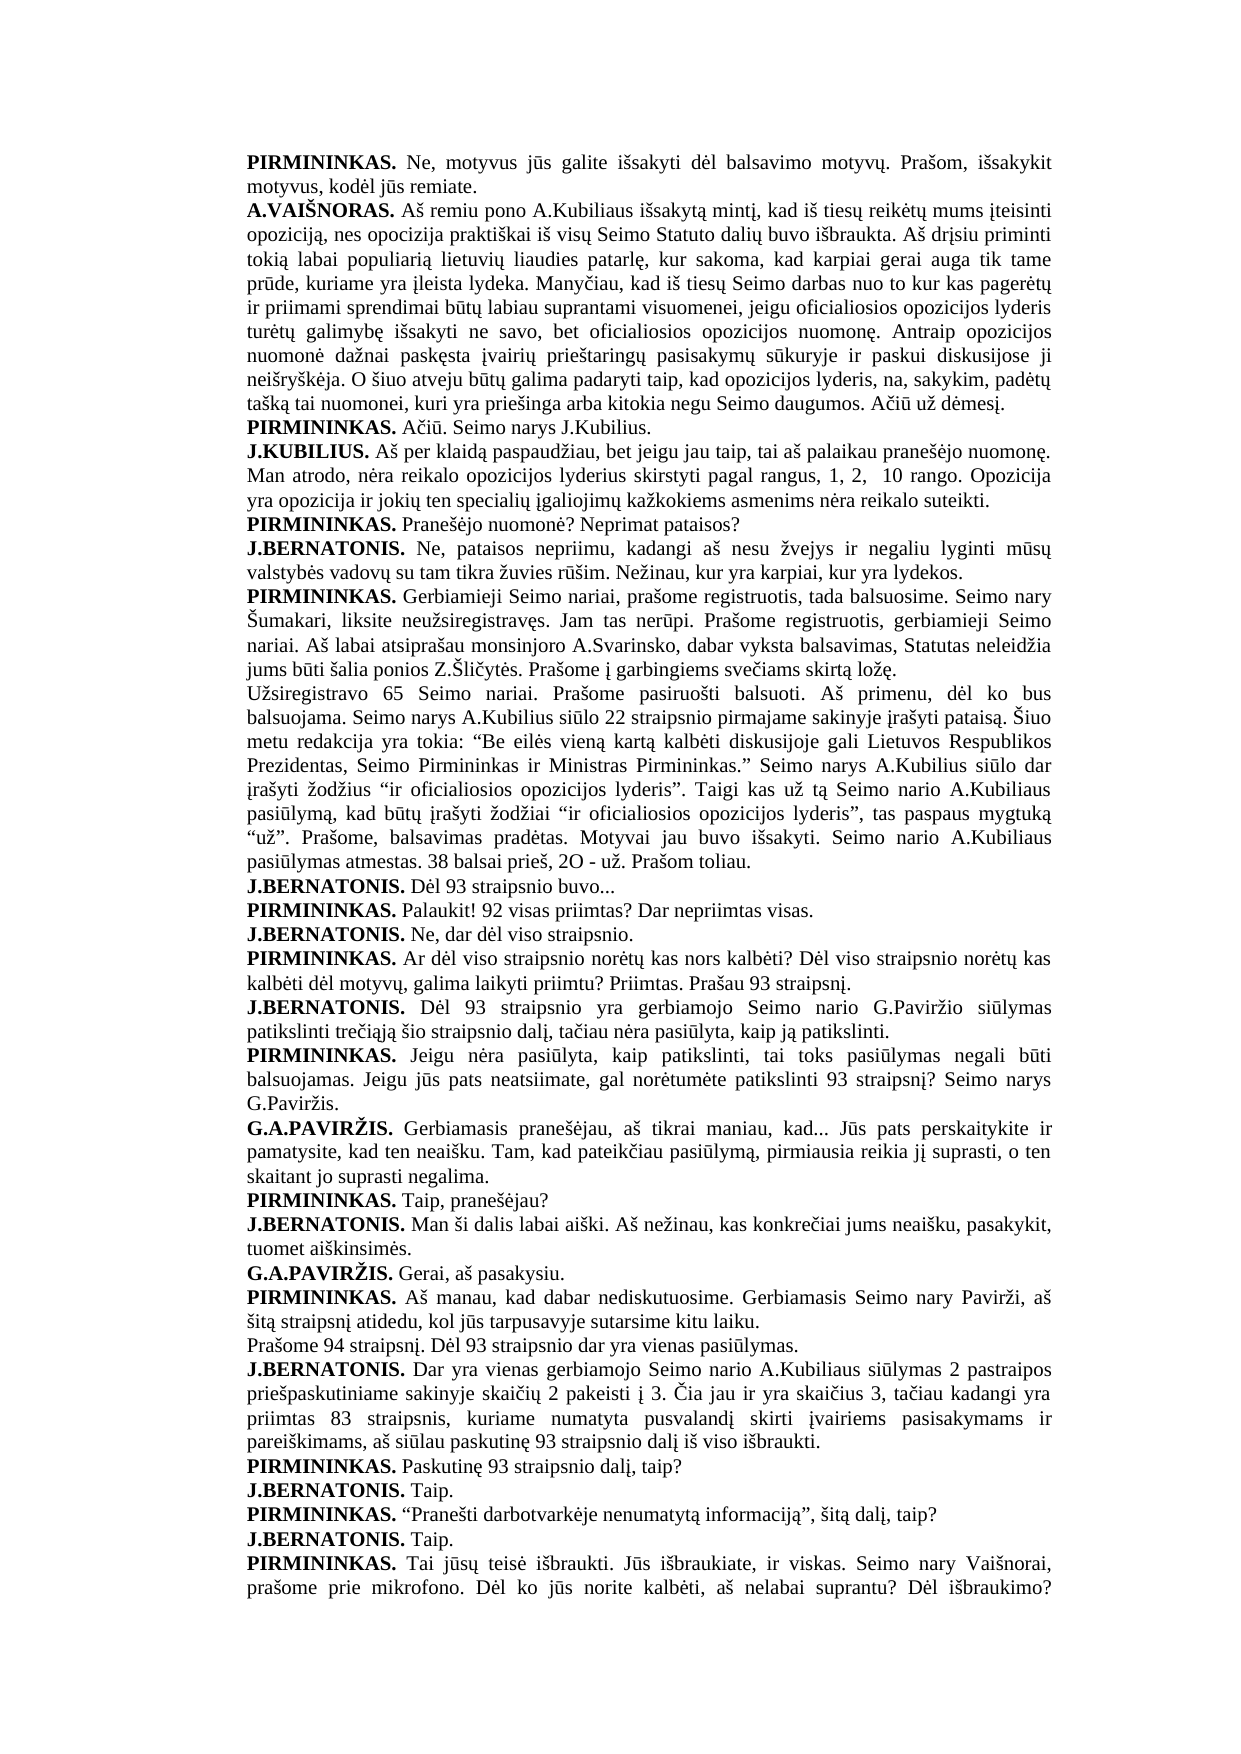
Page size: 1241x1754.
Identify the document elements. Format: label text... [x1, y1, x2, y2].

text J.BERNATONIS. Man ši dalis labai aiški. Aš nežinau, kas konkrečiai jums neaišku, pasakykit, tuomet aiškinsimės. [247, 1212, 1053, 1260]
text PIRMININKAS. Pranešėjo nuomonė? Neprimat pataisos? [247, 512, 1053, 536]
text PIRMININKAS. Ar dėl viso straipsnio norėtų kas nors kalbėti? Dėl viso straipsnio norėtų kas kalbėti dėl motyvų, galima laikyti priimtu? Priimtas. Prašau 93 straipsnį. [247, 946, 1053, 994]
text J.BERNATONIS. Dar yra vienas gerbiamojo Seimo nario A.Kubiliaus siūlymas 2 pastraipos priešpaskutiniame sakinyje skaičių 2 pakeisti į 3. Čia jau ir yra skaičius 3, tačiau kadangi yra priimtas 83 straipsnis, kuriame numatyta pusvalandį skirti įvairiems pasisakymams ir pareiškimams, aš siūlau paskutinę 93 straipsnio dalį iš viso išbraukti. [247, 1357, 1053, 1453]
text PIRMININKAS. Paskutinę 93 straipsnio dalį, taip? [247, 1454, 1053, 1478]
text G.A.PAVIRŽIS. Gerai, aš pasakysiu. [247, 1260, 1053, 1284]
text A.VAIŠNORAS. Aš remiu pono A.Kubiliaus išsakytą mintį, kad iš tiesų reikėtų mums įteisinti opoziciją, nes opocizija praktiškai iš visų Seimo Statuto dalių buvo išbraukta. Aš drįsiu priminti tokią labai populiarią lietuvių liaudies patarlę, kur sakoma, kad karpiai gerai auga tik tame prūde, kuriame yra įleista lydeka. Manyčiau, kad iš tiesų Seimo darbas nuo to kur kas pagerėtų ir priimami sprendimai būtų labiau suprantami visuomenei, jeigu oficialiosios opozicijos lyderis turėtų galimybę išsakyti ne savo, bet oficialiosios opozicijos nuomonę. Antraip opozicijos nuomonė dažnai paskęsta įvairių prieštaringų pasisakymų sūkuryje ir paskui diskusijose ji neišryškėja. O šiuo atveju būtų galima padaryti taip, kad opozicijos lyderis, na, sakykim, padėtų tašką tai nuomonei, kuri yra priešinga arba kitokia negu Seimo daugumos. Ačiū už dėmesį. [247, 198, 1053, 415]
text PIRMININKAS. Ne, motyvus jūs galite išsakyti dėl balsavimo motyvų. Prašom, išsakykit motyvus, kodėl jūs remiate. [247, 150, 1053, 198]
text PIRMININKAS. Gerbiamieji Seimo nariai, prašome registruotis, tada balsuosime. Seimo nary Šumakari, liksite neužsiregistravęs. Jam tas nerūpi. Prašome registruotis, gerbiamieji Seimo nariai. Aš labai atsiprašau monsinjoro A.Svarinsko, dabar vyksta balsavimas, Statutas neleidžia jums būti šalia ponios Z.Šličytės. Prašome į garbingiems svečiams skirtą ložę. [247, 584, 1053, 681]
text Užsiregistravo 65 Seimo nariai. Prašome pasiruošti balsuoti. Aš primenu, dėl ko bus balsuojama. Seimo narys A.Kubilius siūlo 22 straipsnio pirmajame sakinyje įrašyti pataisą. Šiuo metu redakcija yra tokia: “Be eilės vieną kartą kalbėti diskusijoje gali Lietuvos Respublikos Prezidentas, Seimo Pirmininkas ir Ministras Pirmininkas.” Seimo narys A.Kubilius siūlo dar įrašyti žodžius “ir oficialiosios opozicijos lyderis”. Taigi kas už tą Seimo nario A.Kubiliaus pasiūlymą, kad būtų įrašyti žodžiai “ir oficialiosios opozicijos lyderis”, tas paspaus mygtuką “už”. Prašome, balsavimas pradėtas. Motyvai jau buvo išsakyti. Seimo nario A.Kubiliaus pasiūlymas atmestas. 38 balsai prieš, 2O - už. Prašom toliau. [247, 681, 1053, 873]
text J.BERNATONIS. Dėl 93 straipsnio yra gerbiamojo Seimo nario G.Paviržio siūlymas patikslinti trečiąją šio straipsnio dalį, tačiau nėra pasiūlyta, kaip ją patikslinti. [247, 995, 1053, 1043]
text PIRMININKAS. “Pranešti darbotvarkėje nenumatytą informaciją”, šitą dalį, taip? [247, 1502, 1053, 1526]
text J.BERNATONIS. Ne, dar dėl viso straipsnio. [247, 922, 1053, 946]
text PIRMININKAS. Tai jūsų teisė išbraukti. Jūs išbraukiate, ir viskas. Seimo nary Vaišnorai, prašome prie mikrofono. Dėl ko jūs norite kalbėti, aš nelabai suprantu? Dėl išbraukimo? [247, 1551, 1053, 1599]
text J.KUBILIUS. Aš per klaidą paspaudžiau, bet jeigu jau taip, tai aš palaikau pranešėjo nuomonę. Man atrodo, nėra reikalo opozicijos lyderius skirstyti pagal rangus, 1, 2, 10 rango. Opozicija yra opozicija ir jokių ten specialių įgaliojimų kažkokiems asmenims nėra reikalo suteikti. [247, 439, 1053, 512]
text G.A.PAVIRŽIS. Gerbiamasis pranešėjau, aš tikrai maniau, kad... Jūs pats perskaitykite ir pamatysite, kad ten neaišku. Tam, kad pateikčiau pasiūlymą, pirmiausia reikia jį suprasti, o ten skaitant jo suprasti negalima. [247, 1115, 1053, 1188]
text PIRMININKAS. Aš manau, kad dabar nediskutuosime. Gerbiamasis Seimo nary Pavirži, aš šitą straipsnį atidedu, kol jūs tarpusavyje sutarsime kitu laiku. [247, 1285, 1053, 1333]
text PIRMININKAS. Taip, pranešėjau? [247, 1188, 1053, 1212]
text J.BERNATONIS. Taip. [247, 1527, 1053, 1551]
text PIRMININKAS. Jeigu nėra pasiūlyta, kaip patikslinti, tai toks pasiūlymas negali būti balsuojamas. Jeigu jūs pats neatsiimate, gal norėtumėte patikslinti 93 straipsnį? Seimo narys G.Paviržis. [247, 1043, 1053, 1115]
text PIRMININKAS. Palaukit! 92 visas priimtas? Dar nepriimtas visas. [247, 898, 1053, 922]
text J.BERNATONIS. Taip. [247, 1478, 1053, 1502]
text PIRMININKAS. Ačiū. Seimo narys J.Kubilius. [247, 415, 1053, 439]
text J.BERNATONIS. Dėl 93 straipsnio buvo... [247, 873, 1053, 898]
text Prašome 94 straipsnį. Dėl 93 straipsnio dar yra vienas pasiūlymas. [247, 1333, 1053, 1357]
text J.BERNATONIS. Ne, pataisos nepriimu, kadangi aš nesu žvejys ir negaliu lyginti mūsų valstybės vadovų su tam tikra žuvies rūšim. Nežinau, kur yra karpiai, kur yra lydekos. [247, 536, 1053, 584]
